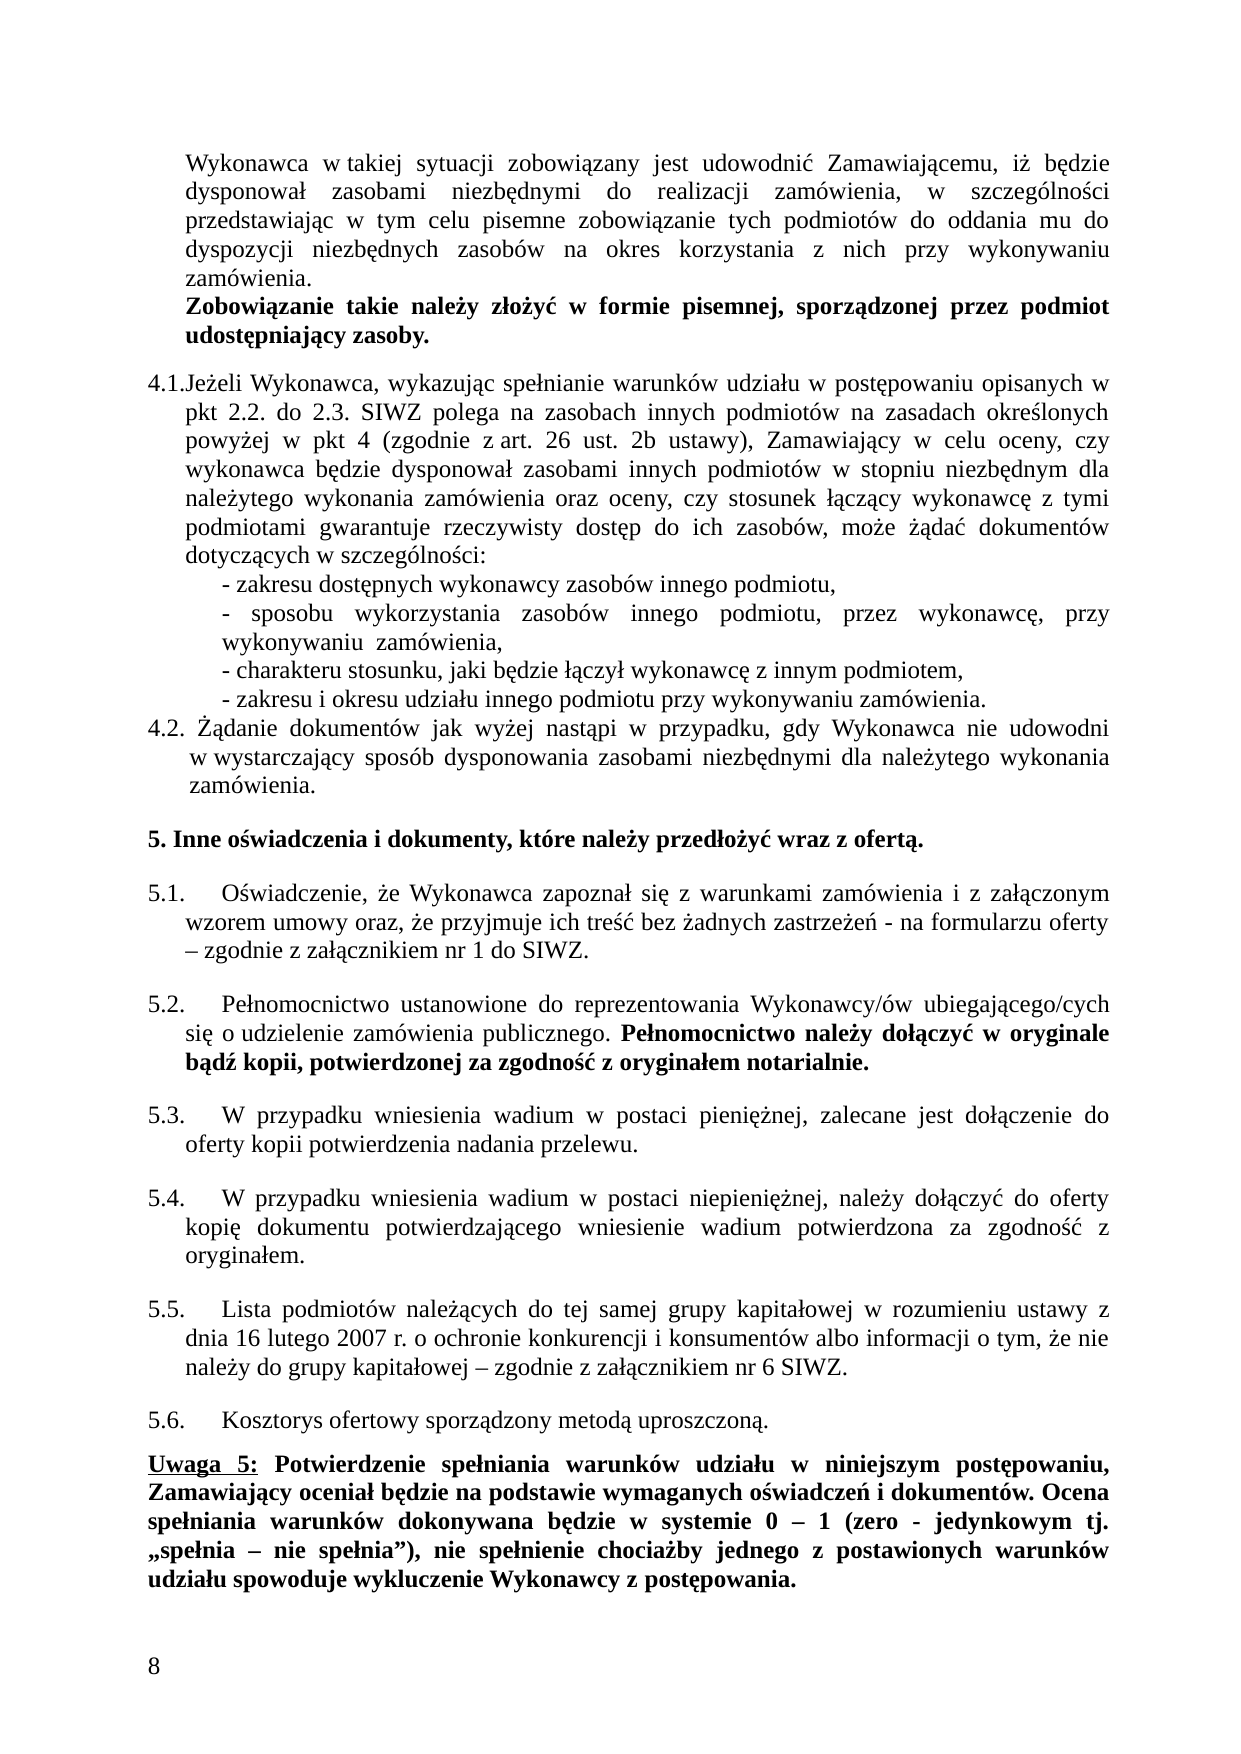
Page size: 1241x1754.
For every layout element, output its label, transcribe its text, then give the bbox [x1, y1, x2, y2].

text - sposobu wykorzystania zasobów innego podmiotu, przez wykonawcę, przy wykonywaniu zamówienia, [222, 598, 1110, 656]
list W przypadku wniesienia wadium w postaci niepieniężnej, należy dołączyć do oferty kopię dokumentu potwierdzającego wniesienie wadium potwierdzona za zgodność z oryginałem. [148, 1183, 1110, 1269]
text - zakresu i okresu udziału innego podmiotu przy wykonywaniu zamówienia. [222, 684, 1110, 713]
list Oświadczenie, że Wykonawca zapoznał się z warunkami zamówienia i z załączonym wzorem umowy oraz, że przyjmuje ich treść bez żadnych zastrzeżeń - na formularzu oferty – zgodnie z załącznikiem nr 1 do SIWZ. [148, 878, 1110, 964]
list W przypadku wniesienia wadium w postaci pieniężnej, zalecane jest dołączenie do oferty kopii potwierdzenia nadania przelewu. [148, 1101, 1110, 1158]
list Kosztorys ofertowy sporządzony metodą uproszczoną. [148, 1406, 1110, 1434]
text Wykonawca w takiej sytuacji zobowiązany jest udowodnić Zamawiającemu, iż będzie dysponował zasobami niezbędnymi do realizacji zamówienia, w szczególności przedstawiając w tym celu pisemne zobowiązanie tych podmiotów do oddania mu do dyspozycji niezbędnych zasobów na okres korzystania z nich przy wykonywaniu zamówienia. [185, 148, 1110, 291]
text 4.1.Jeżeli Wykonawca, wykazując spełnianie warunków udziału w postępowaniu opisanych w pkt 2.2. do 2.3. SIWZ polega na zasobach innych podmiotów na zasadach określonych powyżej w pkt 4 (zgodnie z art. 26 ust. 2b ustawy), Zamawiający w celu oceny, czy wykonawca będzie dysponował zasobami innych podmiotów w stopniu niezbędnym dla należytego wykonania zamówienia oraz oceny, czy stosunek łączący wykonawcę z tymi podmiotami gwarantuje rzeczywisty dostęp do ich zasobów, może żądać dokumentów dotyczących w szczególności: [148, 368, 1110, 569]
list Lista podmiotów należących do tej samej grupy kapitałowej w rozumieniu ustawy z dnia 16 lutego 2007 r. o ochronie konkurencji i konsumentów albo informacji o tym, że nie należy do grupy kapitałowej – zgodnie z załącznikiem nr 6 SIWZ. [148, 1294, 1110, 1381]
text 5. Inne oświadczenia i dokumenty, które należy przedłożyć wraz z ofertą. [148, 824, 1110, 853]
text Zobowiązanie takie należy złożyć w formie pisemnej, sporządzonej przez podmiot udostępniający zasoby. [185, 291, 1110, 349]
list Pełnomocnictwo ustanowione do reprezentowania Wykonawcy/ów ubiegającego/cych się o udzielenie zamówienia publicznego. Pełnomocnictwo należy dołączyć w oryginale bądź kopii, potwierdzonej za zgodność z oryginałem notarialnie. [148, 989, 1110, 1076]
text - charakteru stosunku, jaki będzie łączył wykonawcę z innym podmiotem, [222, 656, 1110, 684]
text - zakresu dostępnych wykonawcy zasobów innego podmiotu, [222, 569, 1110, 598]
text Uwaga 5: Potwierdzenie spełniania warunków udziału w niniejszym postępowaniu, Zamawiający oceniał będzie na podstawie wymaganych oświadczeń i dokumentów. Ocena spełniania warunków dokonywana będzie w systemie 0 – 1 (zero - jedynkowym tj. „spełnia – nie spełnia”), nie spełnienie chociażby jednego z postawionych warunków udziału spowoduje wykluczenie Wykonawcy z postępowania. [148, 1449, 1110, 1592]
text 4.2. Żądanie dokumentów jak wyżej nastąpi w przypadku, gdy Wykonawca nie udowodni w wystarczający sposób dysponowania zasobami niezbędnymi dla należytego wykonania zamówienia. [148, 713, 1110, 799]
